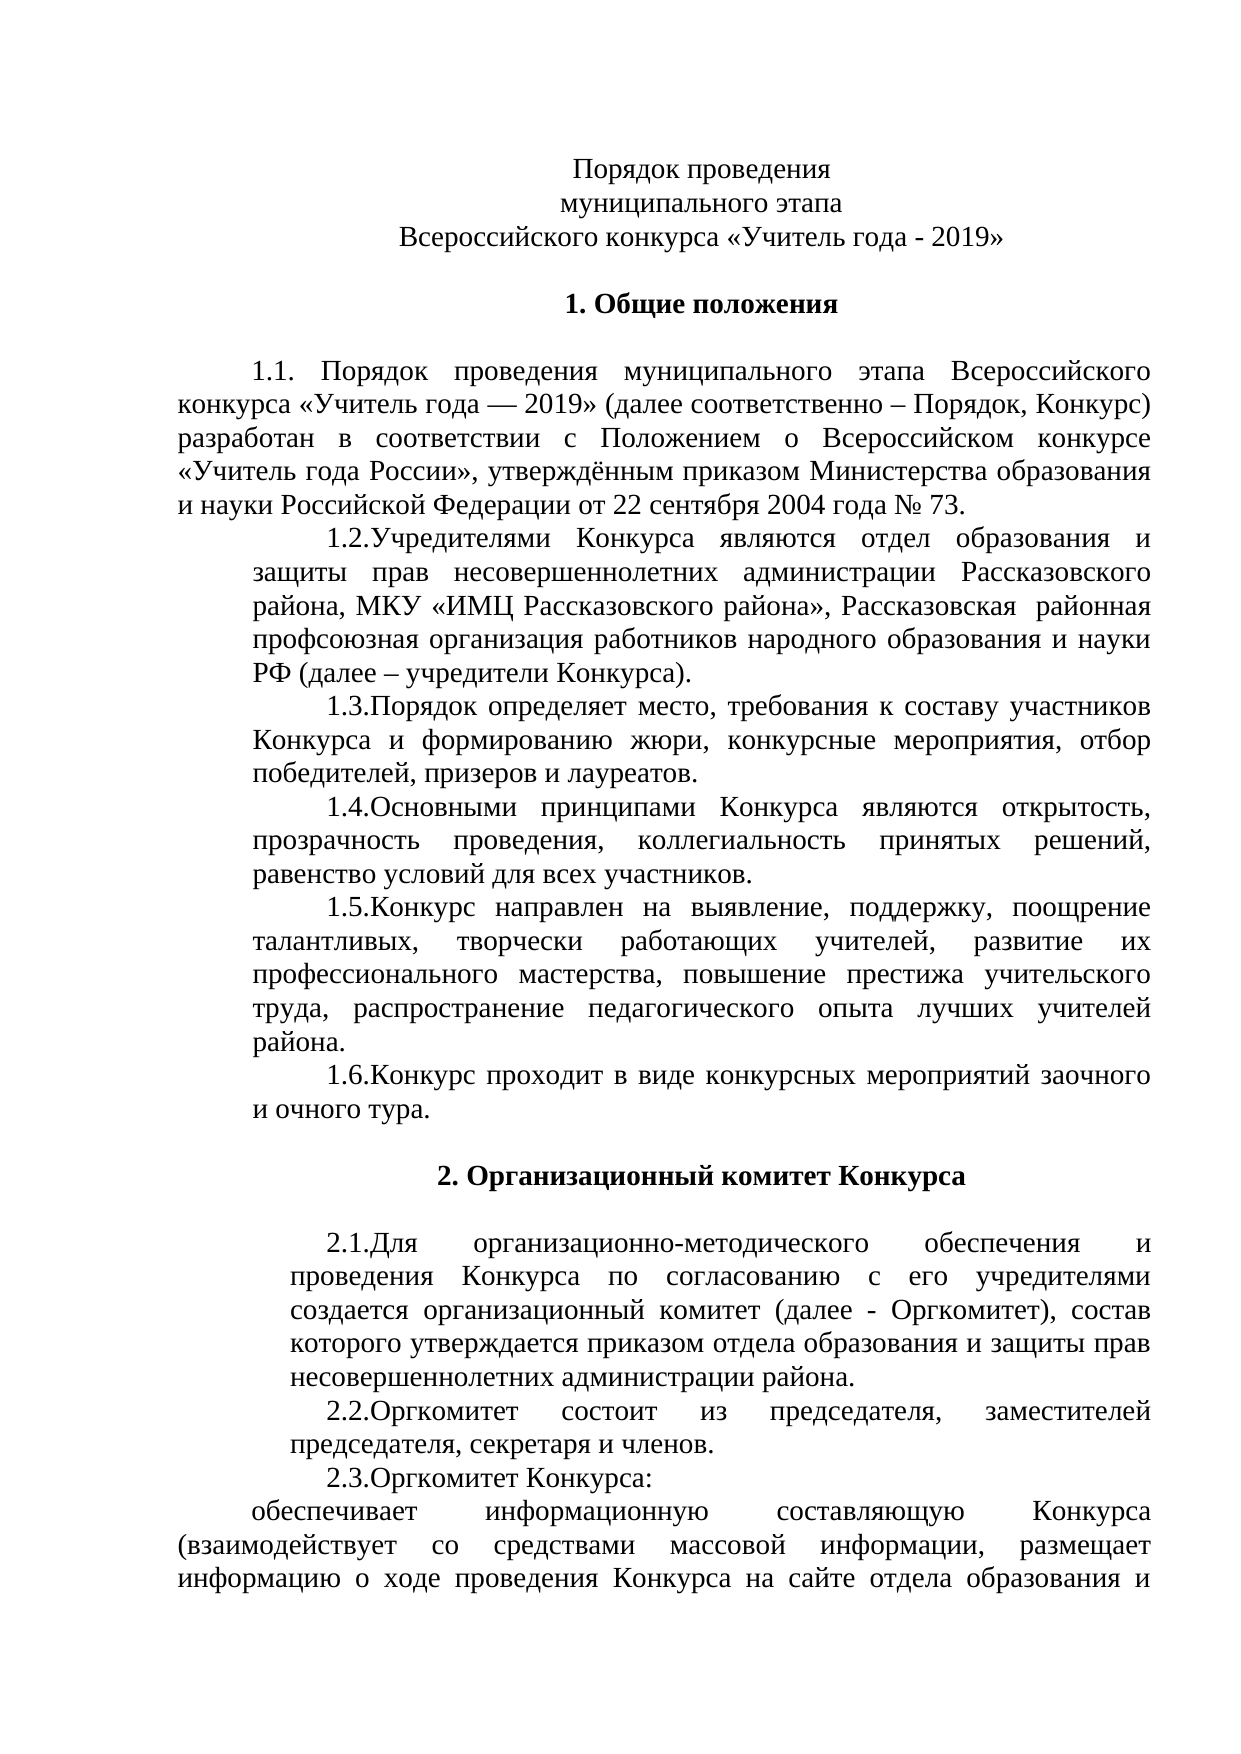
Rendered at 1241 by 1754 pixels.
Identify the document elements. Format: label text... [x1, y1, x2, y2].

list Учредителями Конкурса являются отдел образования и защиты прав несовершеннолетних администрации Рассказовского района, МКУ «ИМЦ Рассказовского района», Рассказовская районная профсоюзная организация работников народного образования и науки РФ (далее – учредители Конкурса). [177, 521, 1152, 688]
text обеспечивает информационную составляющую Конкурса (взаимодействует со средствами массовой информации, размещает информацию о ходе проведения Конкурса на сайте отдела образования и [177, 1493, 1152, 1594]
text 2. Организационный комитет Конкурса [177, 1158, 1152, 1191]
list Конкурс направлен на выявление, поддержку, поощрение талантливых, творчески работающих учителей, развитие их профессионального мастерства, повышение престижа учительского труда, распространение педагогического опыта лучших учителей района. [177, 889, 1152, 1057]
list Оргкомитет Конкурса: [252, 1460, 1152, 1493]
list Конкурс проходит в виде конкурсных мероприятий заочного и очного тура. [177, 1057, 1152, 1124]
list Для организационно-методического обеспечения и проведения Конкурса по согласованию с его учредителями создается организационный комитет (далее - Оргкомитет), состав которого утверждается приказом отдела образования и защиты прав несовершеннолетних администрации района. [252, 1225, 1152, 1393]
text муниципального этапа [177, 185, 1152, 219]
text Всероссийского конкурса «Учитель года - 2019» [177, 219, 1152, 252]
list Оргкомитет состоит из председателя, заместителей председателя, секретаря и членов. [252, 1393, 1152, 1460]
text 1. Общие положения [177, 286, 1152, 319]
list Основными принципами Конкурса являются открытость, прозрачность проведения, коллегиальность принятых решений, равенство условий для всех участников. [177, 789, 1152, 889]
text Порядок проведения [177, 152, 1152, 185]
list Порядок определяет место, требования к составу участников Конкурса и формированию жюри, конкурсные мероприятия, отбор победителей, призеров и лауреатов. [177, 688, 1152, 789]
text 1.1. Порядок проведения муниципального этапа Всероссийского конкурса «Учитель года — 2019» (далее соответственно – Порядок, Конкурс) разработан в соответствии с Положением о Всероссийском конкурсе «Учитель года России», утверждённым приказом Министерства образования и науки Российской Федерации от 22 сентября 2004 года № 73. [177, 353, 1152, 521]
